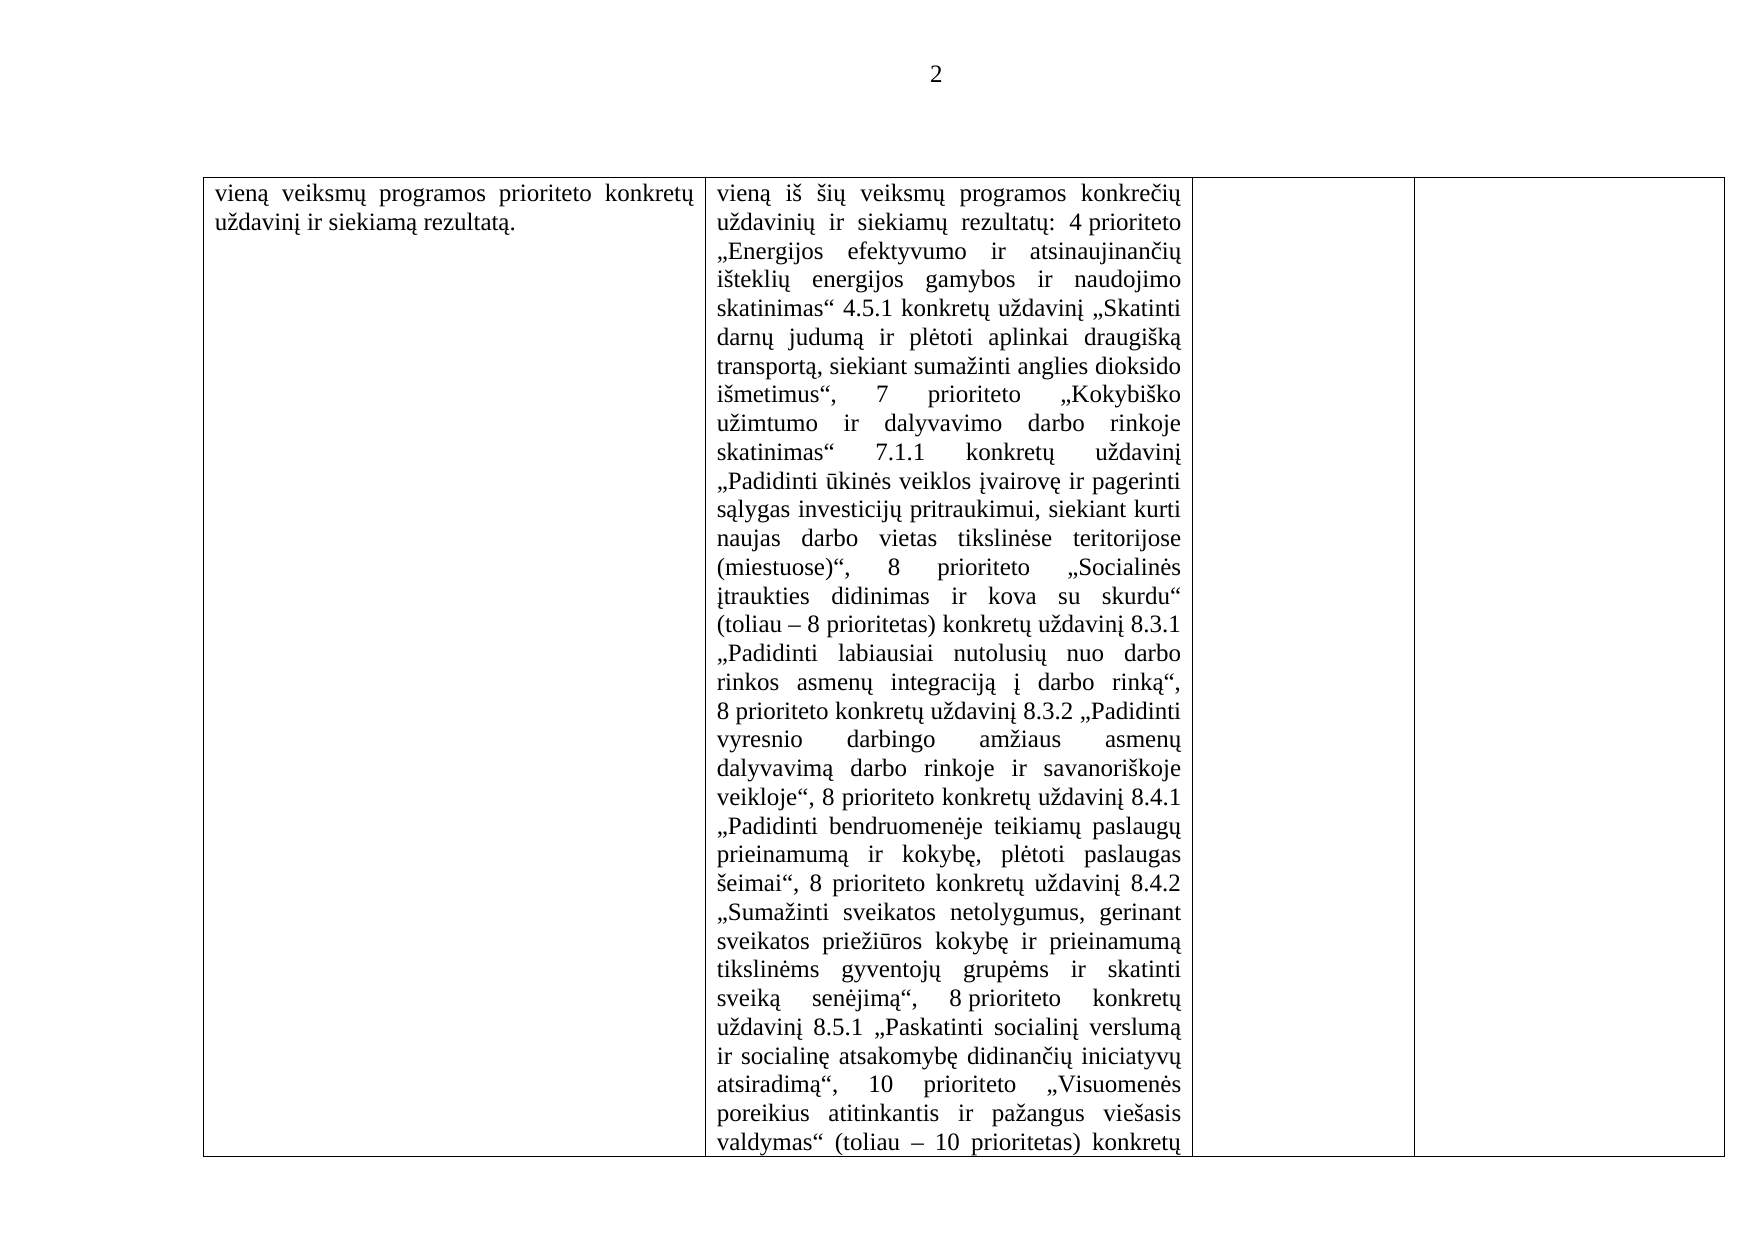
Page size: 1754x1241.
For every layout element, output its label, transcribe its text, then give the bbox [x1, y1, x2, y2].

table_cell vieną iš šių veiksmų programos konkrečių uždavinių ir siekiamų rezultatų: 4 prioriteto „Energijos efektyvumo ir atsinaujinančių išteklių energijos gamybos ir naudojimo skatinimas“ 4.5.1 konkretų uždavinį „Skatinti darnų judumą ir plėtoti aplinkai draugišką transportą, siekiant sumažinti anglies dioksido išmetimus“, 7 prioriteto „Kokybiško užimtumo ir dalyvavimo darbo rinkoje skatinimas“ 7.1.1 konkretų uždavinį „Padidinti ūkinės veiklos įvairovę ir pagerinti sąlygas investicijų pritraukimui, siekiant kurti naujas darbo vietas tikslinėse teritorijose (miestuose)“, 8 prioriteto „Socialinės įtraukties didinimas ir kova su skurdu“ (toliau – 8 prioritetas) konkretų uždavinį 8.3.1 „Padidinti labiausiai nutolusių nuo darbo rinkos asmenų integraciją į darbo rinką“, 8 prioriteto konkretų uždavinį 8.3.2 „Padidinti vyresnio darbingo amžiaus asmenų dalyvavimą darbo rinkoje ir savanoriškoje veikloje“, 8 prioriteto konkretų uždavinį 8.4.1 „Padidinti bendruomenėje teikiamų paslaugų prieinamumą ir kokybę, plėtoti paslaugas šeimai“, 8 prioriteto konkretų uždavinį 8.4.2 „Sumažinti sveikatos netolygumus, gerinant sveikatos priežiūros kokybę ir prieinamumą tikslinėms gyventojų grupėms ir skatinti sveiką senėjimą“, 8 prioriteto konkretų uždavinį 8.5.1 „Paskatinti socialinį verslumą ir socialinę atsakomybę didinančių iniciatyvų atsiradimą“, 10 prioriteto „Visuomenės poreikius atitinkantis ir pažangus viešasis valdymas“ (toliau – 10 prioritetas) konkretų [706, 178, 1192, 1156]
table_cell [1193, 178, 1414, 1156]
table_cell [1415, 178, 1724, 1156]
table_cell vieną veiksmų programos prioriteto konkretų uždavinį ir siekiamą rezultatą. [204, 178, 705, 1156]
